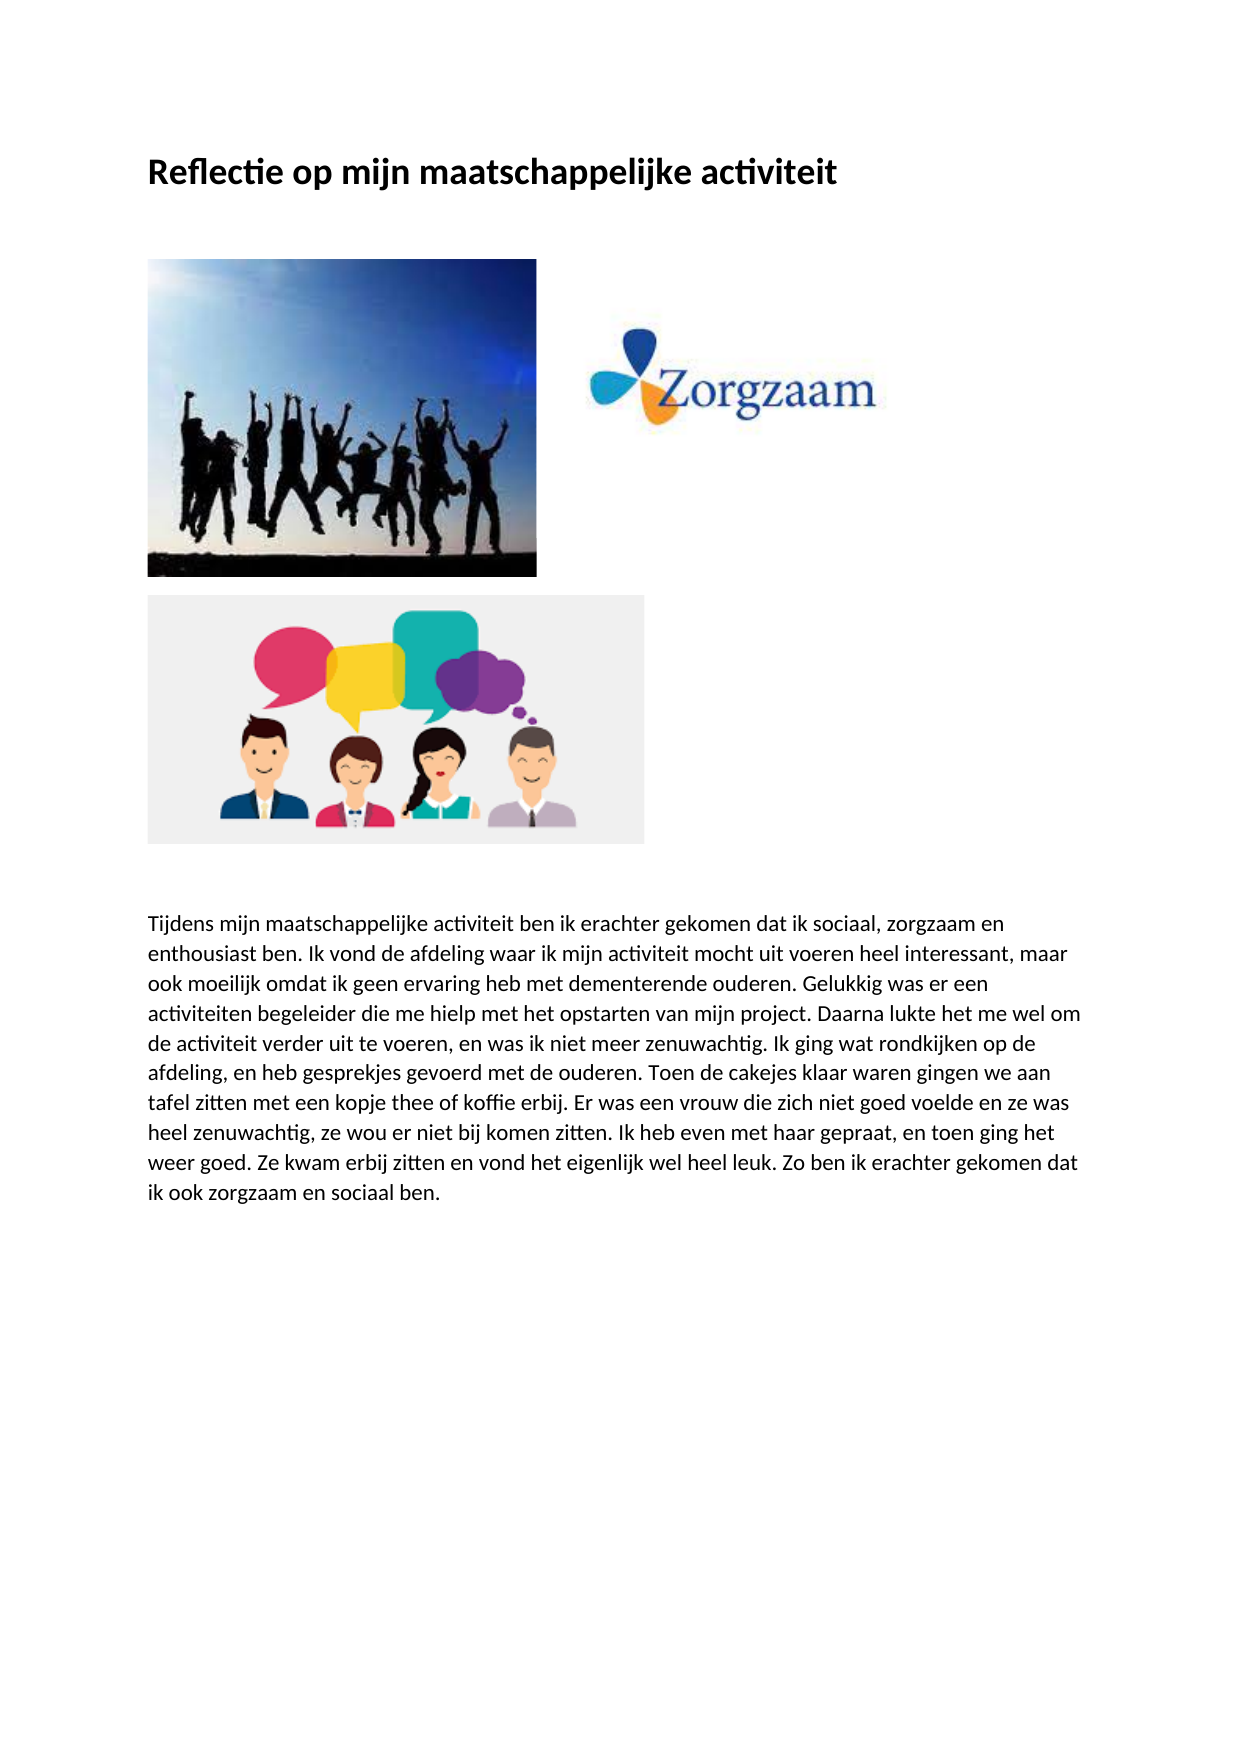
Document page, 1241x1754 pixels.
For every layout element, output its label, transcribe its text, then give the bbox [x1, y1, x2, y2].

text Tijdens mijn maatschappelijke activiteit ben ik erachter gekomen dat ik sociaal, zorgzaam en enthousiast ben. Ik vond de afdeling waar ik mijn activiteit mocht uit voeren heel interessant, maar ook moeilijk omdat ik geen ervaring heb met dementerende ouderen. Gelukkig was er een activiteiten begeleider die me hielp met het opstarten van mijn project. Daarna lukte het me wel om de activiteit verder uit te voeren, en was ik niet meer zenuwachtig. Ik ging wat rondkijken op de afdeling, en heb gesprekjes gevoerd met de ouderen. Toen de cakejes klaar waren gingen we aan tafel zitten met een kopje thee of koffie erbij. Er was een vrouw die zich niet goed voelde en ze was heel zenuwachtig, ze wou er niet bij komen zitten. Ik heb even met haar gepraat, en toen ging het weer goed. Ze kwam erbij zitten en vond het eigenlijk wel heel leuk. Zo ben ik erachter gekomen dat ik ook zorgzaam en sociaal ben. [148, 909, 1093, 1206]
text Reflectie op mijn maatschappelijke activiteit [148, 148, 1093, 193]
